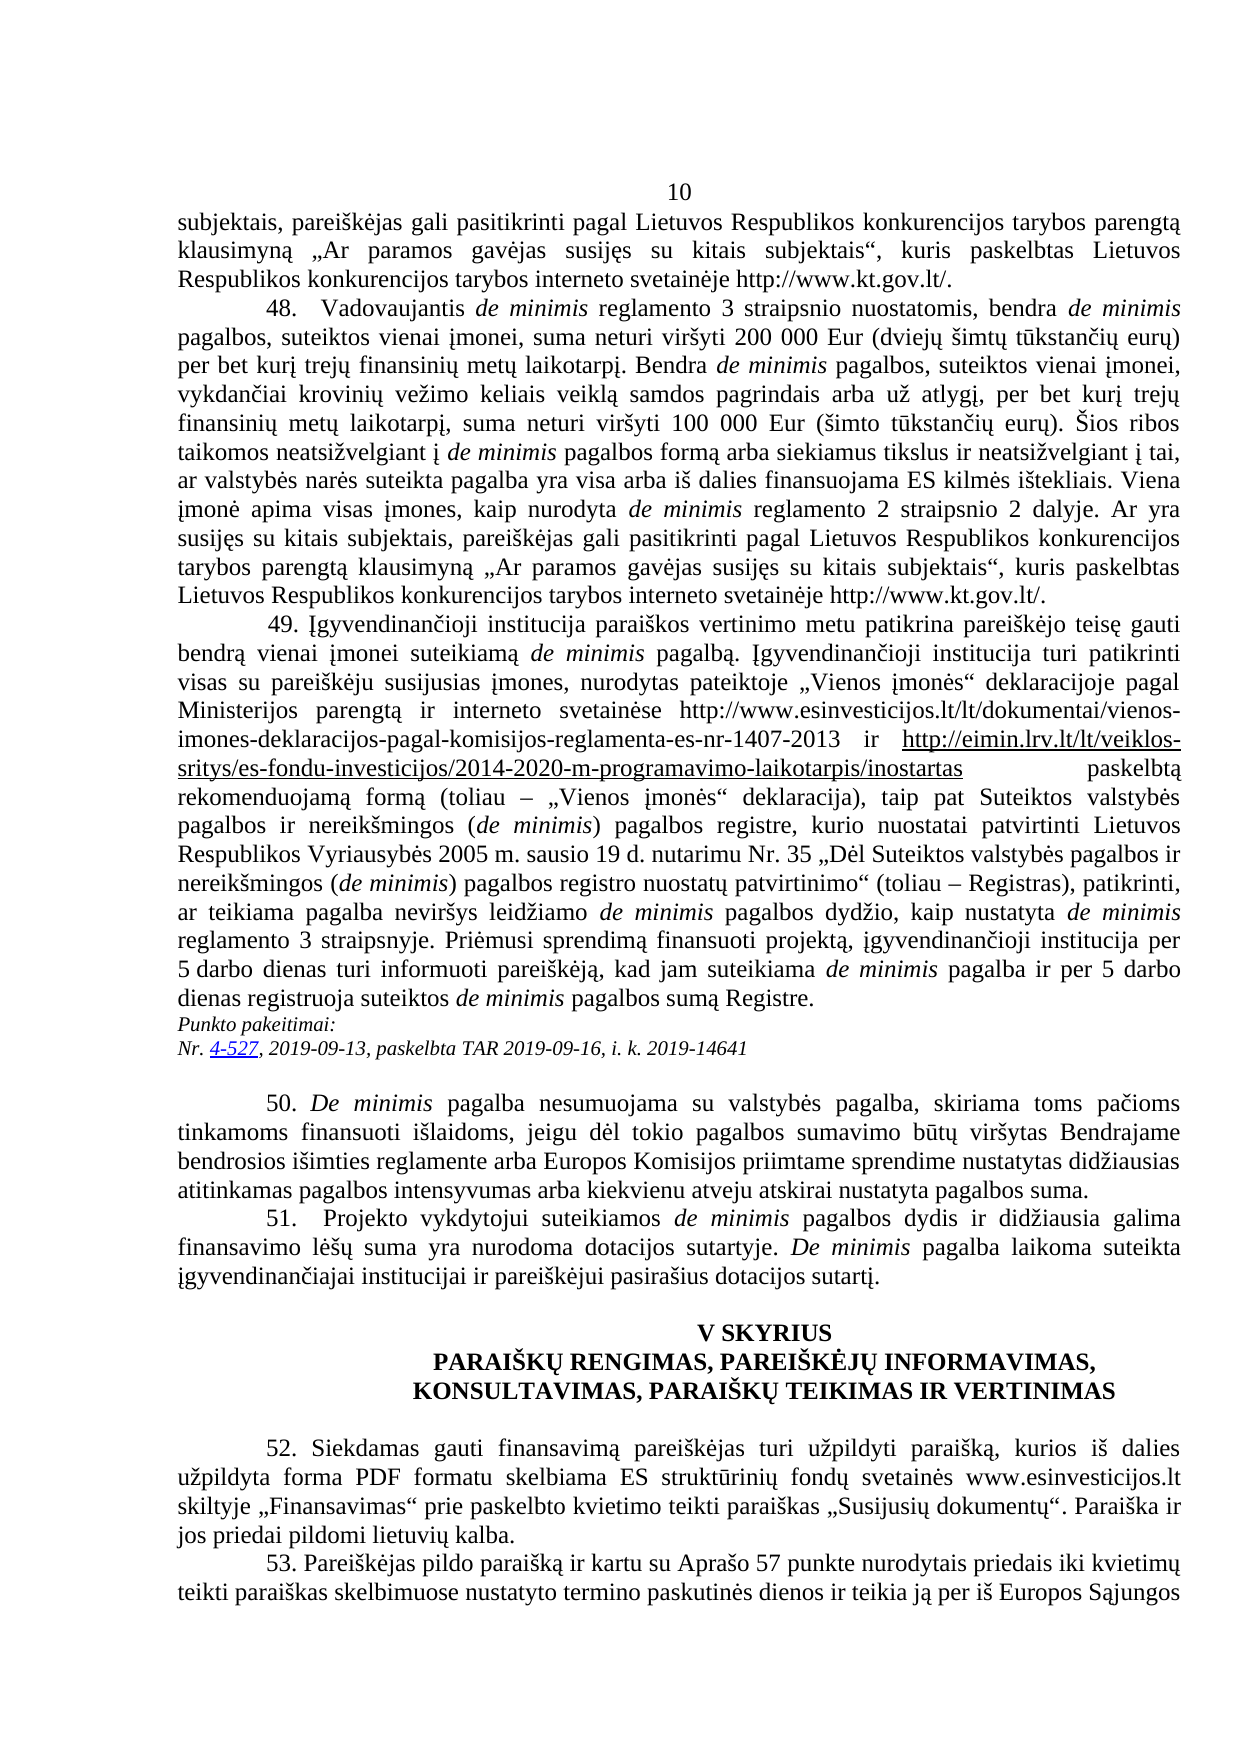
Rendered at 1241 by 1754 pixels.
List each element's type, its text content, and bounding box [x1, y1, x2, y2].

text 51. Projekto vykdytojui suteikiamos de minimis pagalbos dydis ir didžiausia galima finansavimo lėšų suma yra nurodoma dotacijos sutartyje. De minimis pagalba laikoma suteikta įgyvendinančiajai institucijai ir pareiškėjui pasirašius dotacijos sutartį. [177, 1203, 1181, 1290]
text 48. Vadovaujantis de minimis reglamento 3 straipsnio nuostatomis, bendra de minimis pagalbos, suteiktos vienai įmonei, suma neturi viršyti 200 000 Eur (dviejų šimtų tūkstančių eurų) per bet kurį trejų finansinių metų laikotarpį. Bendra de minimis pagalbos, suteiktos vienai įmonei, vykdančiai krovinių vežimo keliais veiklą samdos pagrindais arba už atlygį, per bet kurį trejų finansinių metų laikotarpį, suma neturi viršyti 100 000 Eur (šimto tūkstančių eurų). Šios ribos taikomos neatsižvelgiant į de minimis pagalbos formą arba siekiamus tikslus ir neatsižvelgiant į tai, ar valstybės narės suteikta pagalba yra visa arba iš dalies finansuojama ES kilmės ištekliais. Viena įmonė apima visas įmones, kaip nurodyta de minimis reglamento 2 straipsnio 2 dalyje. Ar yra susijęs su kitais subjektais, pareiškėjas gali pasitikrinti pagal Lietuvos Respublikos konkurencijos tarybos parengtą klausimyną „Ar paramos gavėjas susijęs su kitais subjektais“, kuris paskelbtas Lietuvos Respublikos konkurencijos tarybos interneto svetainėje http://www.kt.gov.lt/. [177, 293, 1181, 609]
text Nr. 4-527, 2019-09-13, paskelbta TAR 2019-09-16, i. k. 2019-14641 [177, 1036, 1181, 1060]
text 53. Pareiškėjas pildo paraišką ir kartu su Aprašo 57 punkte nurodytais priedais iki kvietimų teikti paraiškas skelbimuose nustatyto termino paskutinės dienos ir teikia ją per iš Europos Sąjungos [177, 1548, 1181, 1606]
text 50. De minimis pagalba nesumuojama su valstybės pagalba, skiriama toms pačioms tinkamoms finansuoti išlaidoms, jeigu dėl tokio pagalbos sumavimo būtų viršytas Bendrajame bendrosios išimties reglamente arba Europos Komisijos priimtame sprendime nustatytas didžiausias atitinkamas pagalbos intensyvumas arba kiekvienu atveju atskirai nustatyta pagalbos suma. [177, 1088, 1181, 1203]
text Punkto pakeitimai: [177, 1012, 1181, 1036]
text PARAIŠKŲ RENGIMAS, PAREIŠKĖJŲ INFORMAVIMAS, KONSULTAVIMAS, PARAIŠKŲ TEIKIMAS IR VERTINIMAS [348, 1347, 1181, 1405]
text 52. Siekdamas gauti finansavimą pareiškėjas turi užpildyti paraišką, kurios iš dalies užpildyta forma PDF formatu skelbiama ES struktūrinių fondų svetainės www.esinvesticijos.lt skiltyje „Finansavimas“ prie paskelbto kvietimo teikti paraiškas „Susijusių dokumentų“. Paraiška ir jos priedai pildomi lietuvių kalba. [177, 1433, 1181, 1548]
text V SKYRIUS [348, 1318, 1181, 1347]
text subjektais, pareiškėjas gali pasitikrinti pagal Lietuvos Respublikos konkurencijos tarybos parengtą klausimyną „Ar paramos gavėjas susijęs su kitais subjektais“, kuris paskelbtas Lietuvos Respublikos konkurencijos tarybos interneto svetainėje http://www.kt.gov.lt/. [177, 207, 1181, 293]
text 49. Įgyvendinančioji institucija paraiškos vertinimo metu patikrina pareiškėjo teisę gauti bendrą vienai įmonei suteikiamą de minimis pagalbą. Įgyvendinančioji institucija turi patikrinti visas su pareiškėju susijusias įmones, nurodytas pateiktoje „Vienos įmonės“ deklaracijoje pagal Ministerijos parengtą ir interneto svetainėse http://www.esinvesticijos.lt/lt/dokumentai/vienos-imones-deklaracijos-pagal-komisijos-reglamenta-es-nr-1407-2013 ir http://eimin.lrv.lt/lt/veiklos-sritys/es-fondu-investicijos/2014-2020-m-programavimo-laikotarpis/inostartas paskelbtą rekomenduojamą formą (toliau – „Vienos įmonės“ deklaracija), taip pat Suteiktos valstybės pagalbos ir nereikšmingos (de minimis) pagalbos registre, kurio nuostatai patvirtinti Lietuvos Respublikos Vyriausybės 2005 m. sausio 19 d. nutarimu Nr. 35 „Dėl Suteiktos valstybės pagalbos ir nereikšmingos (de minimis) pagalbos registro nuostatų patvirtinimo“ (toliau – Registras), patikrinti, ar teikiama pagalba neviršys leidžiamo de minimis pagalbos dydžio, kaip nustatyta de minimis reglamento 3 straipsnyje. Priėmusi sprendimą finansuoti projektą, įgyvendinančioji institucija per 5 darbo dienas turi informuoti pareiškėją, kad jam suteikiama de minimis pagalba ir per 5 darbo dienas registruoja suteiktos de minimis pagalbos sumą Registre. [177, 609, 1181, 1012]
